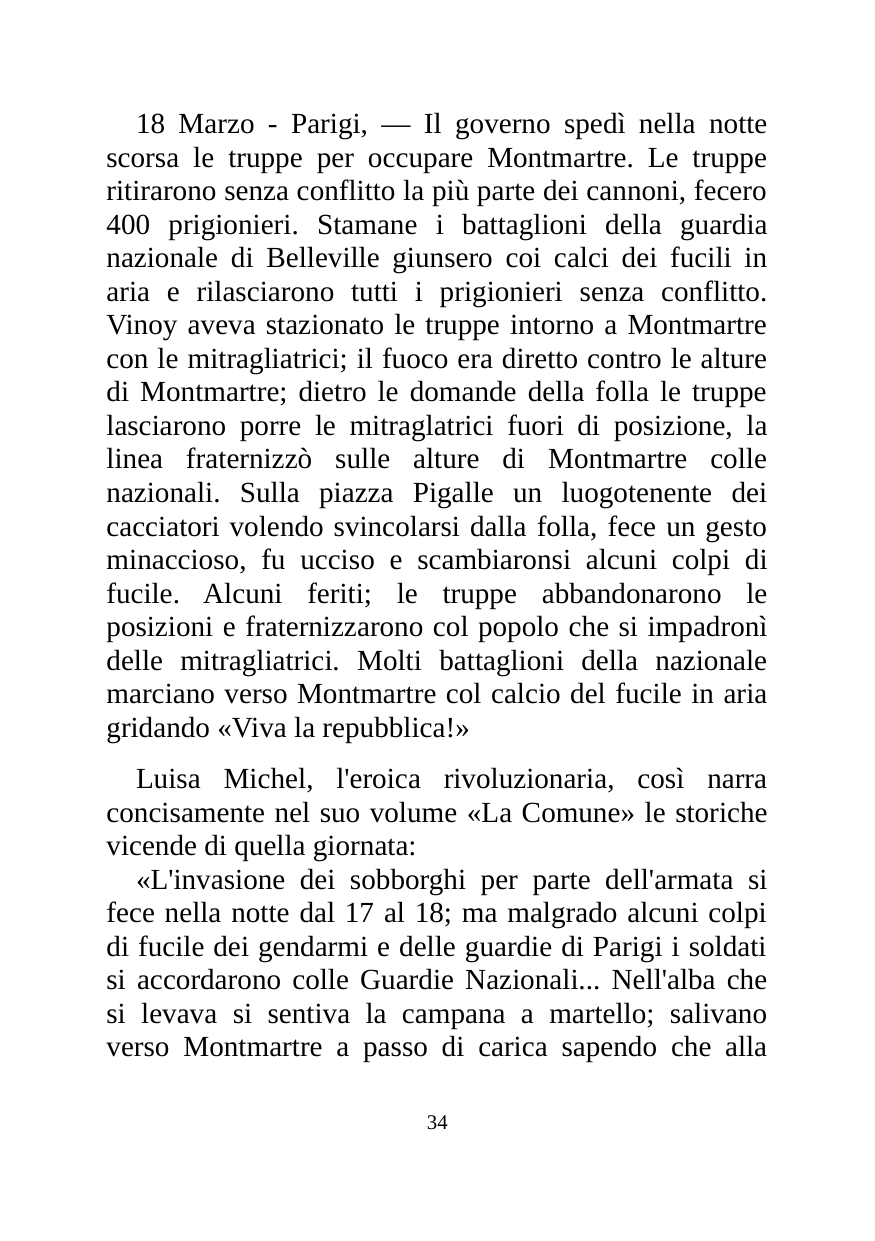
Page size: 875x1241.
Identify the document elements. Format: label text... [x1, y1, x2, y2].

text 18 Marzo - Parigi, — Il governo spedì nella notte scorsa le truppe per occupare Montmartre. Le truppe ritirarono senza conflitto la più parte dei cannoni, fecero 400 prigionieri. Stamane i battaglioni della guardia nazionale di Belleville giunsero coi calci dei fucili in aria e rilasciarono tutti i prigionieri senza conflitto. Vinoy aveva stazionato le truppe intorno a Montmartre con le mitragliatrici; il fuoco era diretto contro le alture di Montmartre; dietro le domande della folla le truppe lasciarono porre le mitraglatrici fuori di posizione, la linea fraternizzò sulle alture di Montmartre colle nazionali. Sulla piazza Pigalle un luogotenente dei cacciatori volendo svincolarsi dalla folla, fece un gesto minaccioso, fu ucciso e scambiaronsi alcuni colpi di fucile. Alcuni feriti; le truppe abbandonarono le posizioni e fraternizzarono col popolo che si impadronì delle mitragliatrici. Molti battaglioni della nazionale marciano verso Montmartre col calcio del fucile in aria gridando «Viva la repubblica!» [106, 106, 768, 743]
text Luisa Michel, l'eroica rivoluzionaria, così narra concisamente nel suo volume «La Comune» le storiche vicende di quella giornata: [106, 761, 768, 862]
text «L'invasione dei sobborghi per parte dell'armata si fece nella notte dal 17 al 18; ma malgrado alcuni colpi di fucile dei gendarmi e delle guardie di Parigi i soldati si accordarono colle Guardie Nazionali... Nell'alba che si levava si sentiva la campana a martello; salivano verso Montmartre a passo di carica sapendo che alla [106, 862, 768, 1063]
